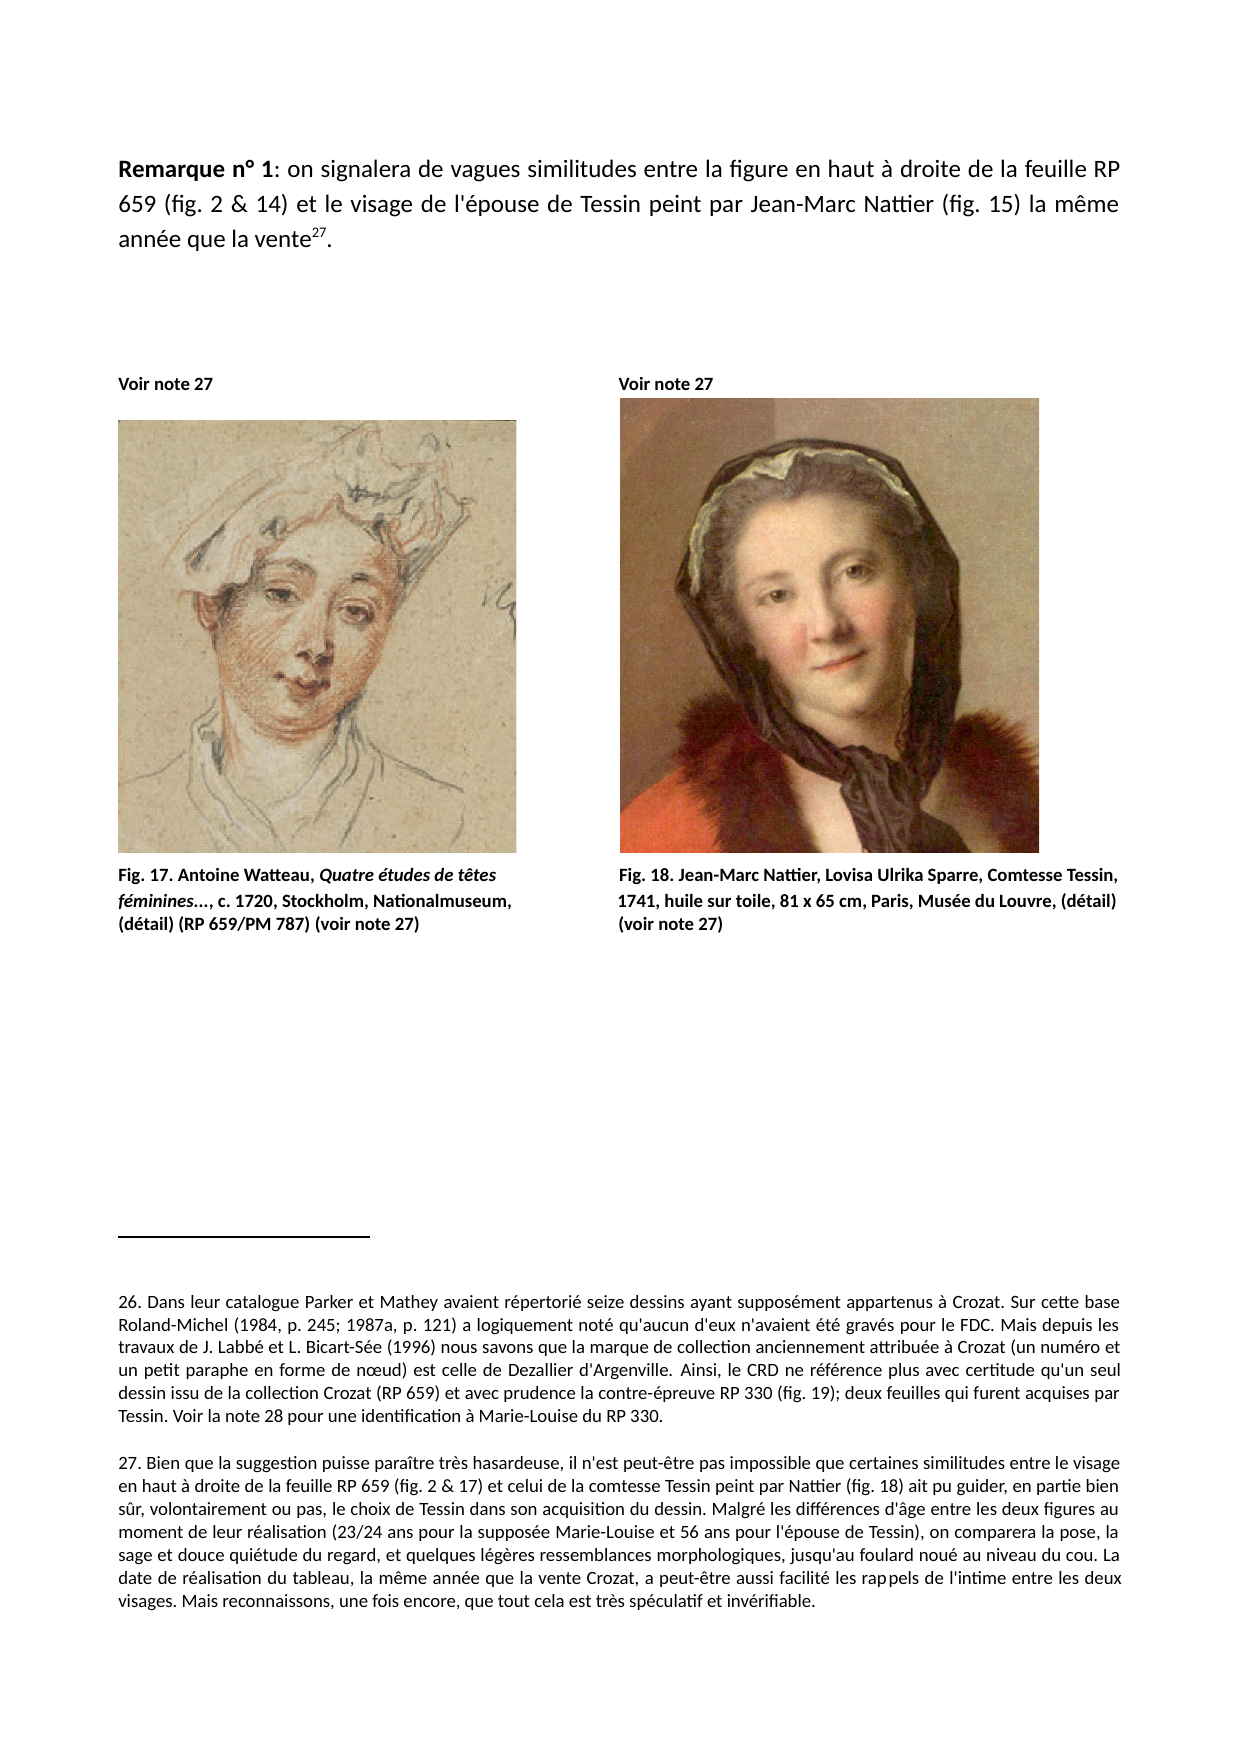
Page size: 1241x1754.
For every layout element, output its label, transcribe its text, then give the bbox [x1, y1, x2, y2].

text . Dans leur catalogue Parker et Mathey avaient répertorié seize dessins ayant supposément appartenus à Crozat. Sur cette base Roland-Michel (1984, p. 245; 1987a, p. 121) a logiquement noté qu'aucun d'eux n'avaient été gravés pour le FDC. Mais depuis les travaux de J. Labbé et L. Bicart-Sée (1996) nous savons que la marque de collection anciennement attribuée à Crozat (un numéro et un petit paraphe en forme de nœud) est celle de Dezallier d'Argenville. Ainsi, le CRD ne référence plus avec certitude qu'un seul dessin issu de la collection Crozat (RP 659) et avec prudence la contre-épreuve RP 330 (fig. 19); deux feuilles qui furent acquises par Tessin. Voir la note 28 pour une identification à Marie-Louise du RP 330. [118, 1290, 1122, 1427]
text Voir note 27 Voir note 27 [118, 372, 1122, 395]
text féminines..., c. 1720, Stockholm, Nationalmuseum, 1741, huile sur toile, 81 x 65 cm, Paris, Musée du Louvre, (détail) [118, 889, 1122, 912]
text . Bien que la suggestion puisse paraître très hasardeuse, il n'est peut-être pas impossible que certaines similitudes entre le visage en haut à droite de la feuille RP 659 (fig. 2 & 17) et celui de la comtesse Tessin peint par Nattier (fig. 18) ait pu guider, en partie bien sûr, volontairement ou pas, le choix de Tessin dans son acquisition du dessin. Malgré les différences d'âge entre les deux figures au moment de leur réalisation (23/24 ans pour la supposée Marie-Louise et 56 ans pour l'épouse de Tessin), on comparera la pose, la sage et douce quiétude du regard, et quelques légères ressemblances morphologiques, jusqu'au foulard noué au niveau du cou. La date de réalisation du tableau, la même année que la vente Crozat, a peut-être aussi facilité les rappels de l'intime entre les deux visages. Mais reconnaissons, une fois encore, que tout cela est très spéculatif et invérifiable. [118, 1451, 1122, 1612]
text Fig. 17. Antoine Watteau, Quatre études de têtes Fig. 18. Jean-Marc Nattier, Lovisa Ulrika Sparre, Comtesse Tessin, [118, 863, 1122, 886]
text (détail) (RP 659/PM 787) (voir note 27) (voir note 27) [118, 912, 1122, 935]
text Remarque n° 1: on signalera de vagues similitudes entre la figure en haut à droite de la feuille RP 659 (fig. 2 & 14) et le visage de l'épouse de Tessin peint par Jean-Marc Nattier (fig. 15) la même année que la vente. [118, 153, 1122, 254]
